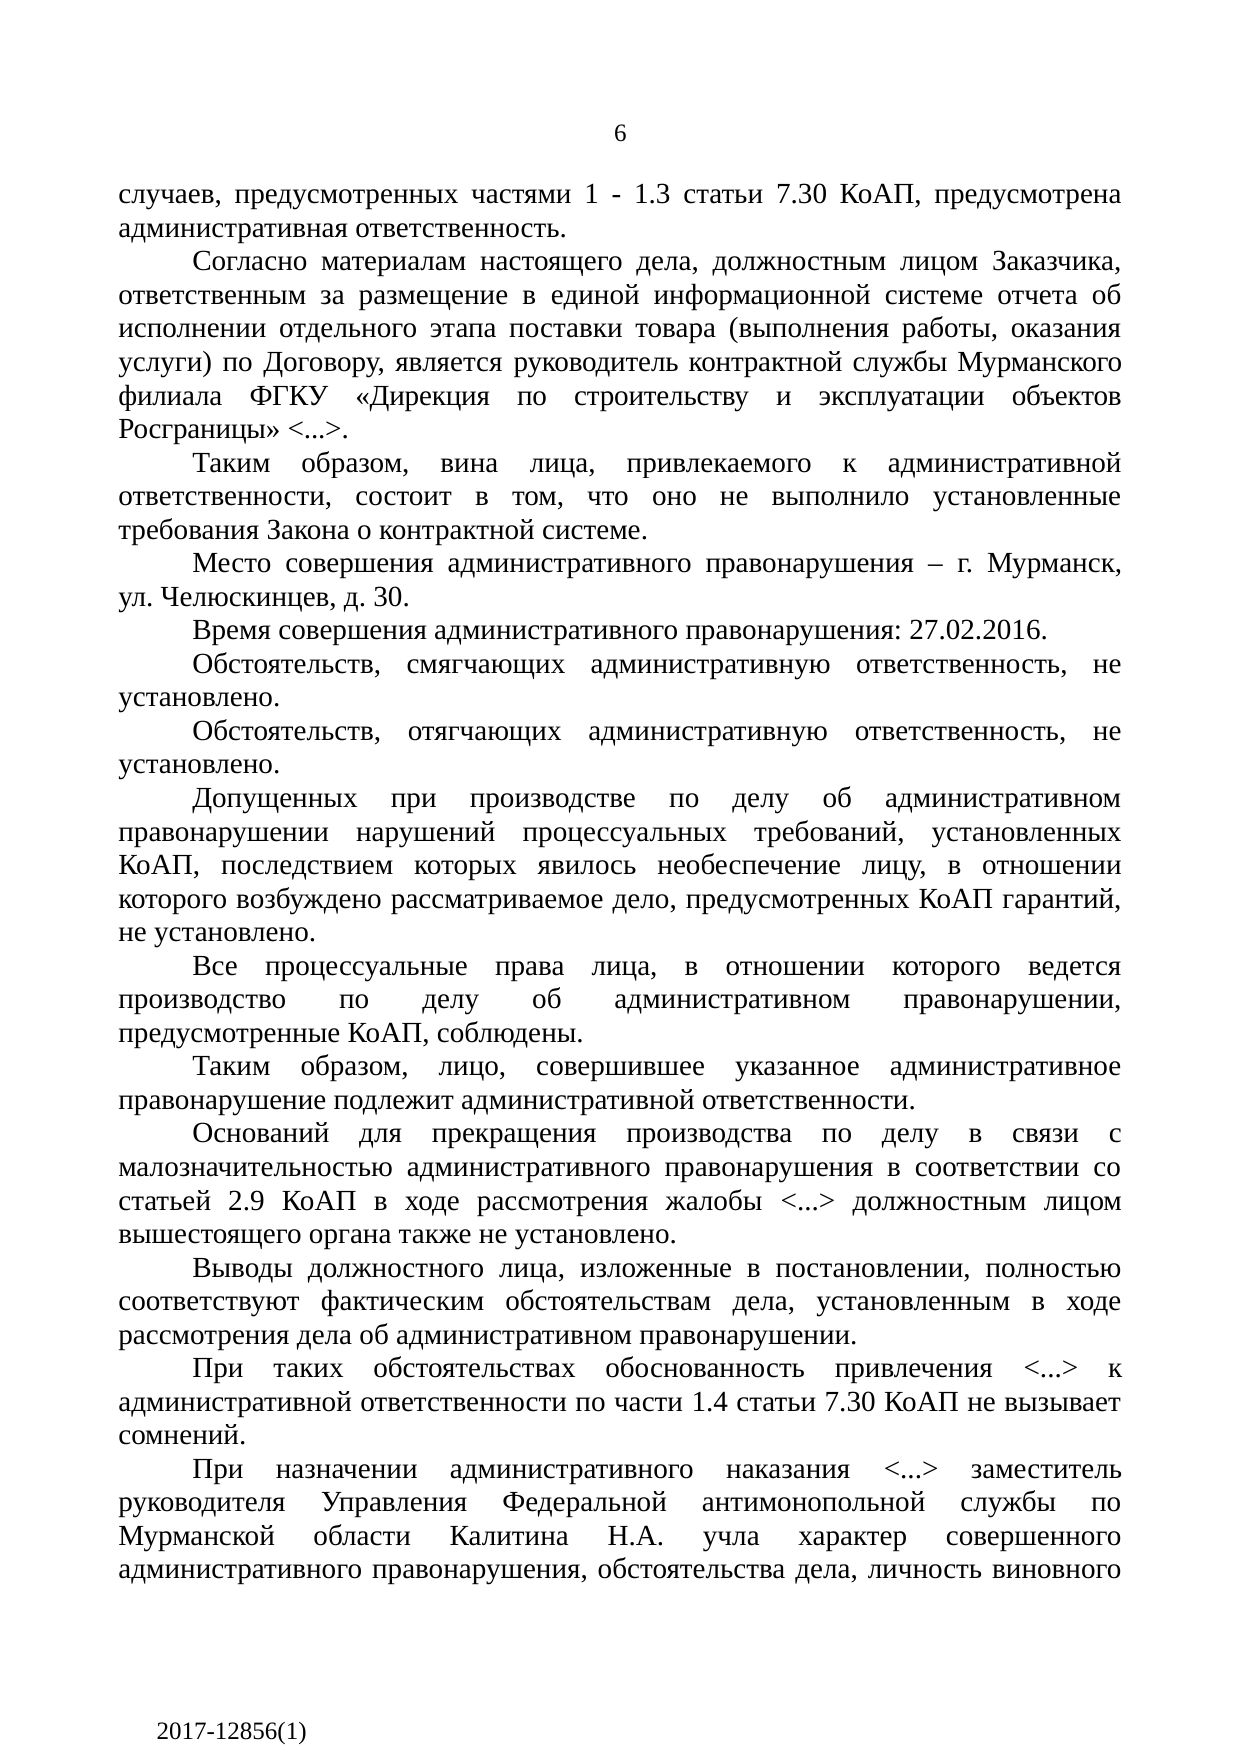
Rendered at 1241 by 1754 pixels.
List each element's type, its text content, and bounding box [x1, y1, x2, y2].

text При таких обстоятельствах обоснованность привлечения <...> к административной ответственности по части 1.4 статьи 7.30 КоАП не вызывает сомнений. [118, 1350, 1122, 1451]
text случаев, предусмотренных частями 1 - 1.3 статьи 7.30 КоАП, предусмотрена административная ответственность. [118, 176, 1122, 243]
text Все процессуальные права лица, в отношении которого ведется производство по делу об административном правонарушении, предусмотренные КоАП, соблюдены. [118, 948, 1122, 1048]
text Обстоятельств, смягчающих административную ответственность, не установлено. [118, 646, 1122, 713]
text Таким образом, лицо, совершившее указанное административное правонарушение подлежит административной ответственности. [118, 1048, 1122, 1116]
text Выводы должностного лица, изложенные в постановлении, полностью соответствуют фактическим обстоятельствам дела, установленным в ходе рассмотрения дела об административном правонарушении. [118, 1250, 1122, 1350]
text Таким образом, вина лица, привлекаемого к административной ответственности, состоит в том, что оно не выполнило установленные требования Закона о контрактной системе. [118, 445, 1122, 545]
text Место совершения административного правонарушения – г. Мурманск, ул. Челюскинцев, д. 30. [118, 545, 1122, 612]
text Обстоятельств, отягчающих административную ответственность, не установлено. [118, 713, 1122, 780]
text Согласно материалам настоящего дела, должностным лицом Заказчика, ответственным за размещение в единой информационной системе отчета об исполнении отдельного этапа поставки товара (выполнения работы, оказания услуги) по Договору, является руководитель контрактной службы Мурманского филиала ФГКУ «Дирекция по строительству и эксплуатации объектов Росграницы» <...>. [118, 243, 1122, 445]
text Допущенных при производстве по делу об административном правонарушении нарушений процессуальных требований, установленных КоАП, последствием которых явилось необеспечение лицу, в отношении которого возбуждено рассматриваемое дело, предусмотренных КоАП гарантий, не установлено. [118, 780, 1122, 948]
text Время совершения административного правонарушения: 27.02.2016. [118, 612, 1122, 646]
text При назначении административного наказания <...> заместитель руководителя Управления Федеральной антимонопольной службы по Мурманской области Калитина Н.А. учла характер совершенного административного правонарушения, обстоятельства дела, личность виновного [118, 1451, 1122, 1585]
text Оснований для прекращения производства по делу в связи с малозначительностью административного правонарушения в соответствии со статьей 2.9 КоАП в ходе рассмотрения жалобы <...> должностным лицом вышестоящего органа также не установлено. [118, 1116, 1122, 1250]
